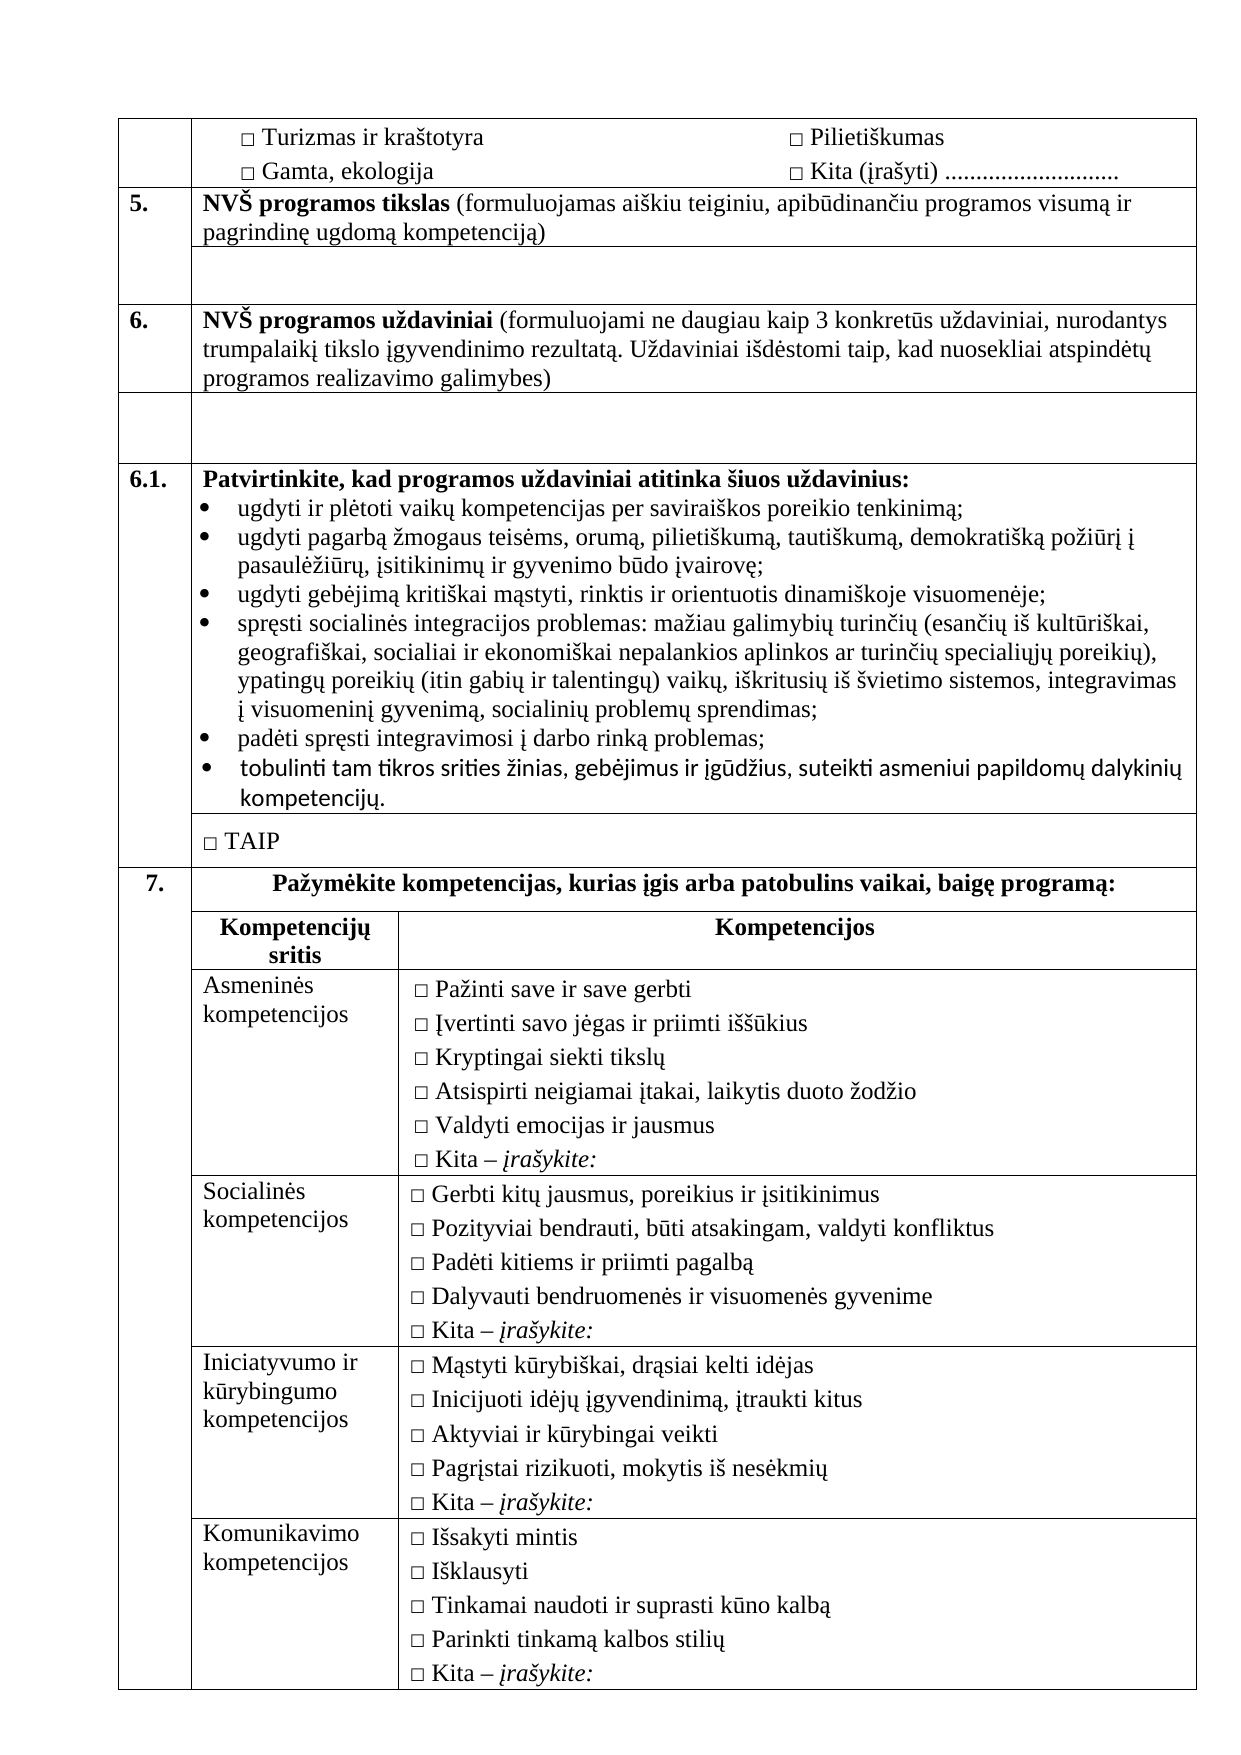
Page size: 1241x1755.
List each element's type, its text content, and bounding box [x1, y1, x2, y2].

table_cell ☐ Išsakyti mintis ☐ Išklausyti ☐ Tinkamai naudoti ir suprasti kūno kalbą ☐ Parinkti tinkamą kalbos stilių ☐ Kita – įrašykite: [399, 1519, 1196, 1689]
table_cell 6.1. [119, 464, 191, 867]
table_cell Patvirtinkite, kad programos uždaviniai atitinka šiuos uždavinius:  ugdyti ir plėtoti vaikų kompetencijas per saviraiškos poreikio tenkinimą;  ugdyti pagarbą žmogaus teisėms, orumą, pilietiškumą, tautiškumą, demokratišką požiūrį į pasaulėžiūrų, įsitikinimų ir gyvenimo būdo įvairovę;  ugdyti gebėjimą kritiškai mąstyti, rinktis ir orientuotis dinamiškoje visuomenėje;  spręsti socialinės integracijos problemas: mažiau galimybių turinčių (esančių iš kultūriškai, geografiškai, socialiai ir ekonomiškai nepalankios aplinkos ar turinčių specialiųjų poreikių), ypatingų poreikių (itin gabių ir talentingų) vaikų, iškritusių iš švietimo sistemos, integravimas į visuomeninį gyvenimą, socialinių problemų sprendimas;  padėti spręsti integravimosi į darbo rinką problemas;  tobulinti tam tikros srities žinias, gebėjimus ir įgūdžius, suteikti asmeniui papildomų dalykinių kompetencijų. [192, 464, 1196, 813]
table_cell 5. [119, 188, 191, 304]
table_cell [192, 393, 1196, 463]
table_cell Socialinės kompetencijos [192, 1176, 398, 1346]
table_cell ☐ Mąstyti kūrybiškai, drąsiai kelti idėjas ☐ Inicijuoti idėjų įgyvendinimą, įtraukti kitus ☐ Aktyviai ir kūrybingai veikti ☐ Pagrįstai rizikuoti, mokytis iš nesėkmių ☐ Kita – įrašykite: [399, 1347, 1196, 1517]
table_cell 6. [119, 305, 191, 392]
table_cell Iniciatyvumo ir kūrybingumo kompetencijos [192, 1347, 398, 1517]
table_cell ☐ TAIP [192, 814, 1196, 867]
table_cell NVŠ programos tikslas (formuluojamas aiškiu teiginiu, apibūdinančiu programos visumą ir pagrindinę ugdomą kompetenciją) [192, 188, 1196, 246]
table_cell [192, 247, 1196, 304]
table_cell ☐ Pažinti save ir save gerbti ☐ Įvertinti savo jėgas ir priimti iššūkius ☐ Kryptingai siekti tikslų ☐ Atsispirti neigiamai įtakai, laikytis duoto žodžio ☐ Valdyti emocijas ir jausmus ☐ Kita – įrašykite: [399, 970, 1196, 1175]
table_cell [119, 119, 191, 187]
table_cell 7. [119, 868, 191, 1689]
table_cell ☐ Turizmas ir kraštotyra ☐ Gamta, ekologija [192, 119, 740, 187]
table_cell Pažymėkite kompetencijas, kurias įgis arba patobulins vaikai, baigę programą: [192, 868, 1196, 911]
table_cell Komunikavimo kompetencijos [192, 1519, 398, 1689]
table_cell Kompetencijos [399, 912, 1196, 969]
table_cell ☐ Pilietiškumas ☐ Kita (įrašyti) ............................ [740, 119, 1196, 187]
table_cell Kompetencijų sritis [192, 912, 398, 969]
table_cell NVŠ programos uždaviniai (formuluojami ne daugiau kaip 3 konkretūs uždaviniai, nurodantys trumpalaikį tikslo įgyvendinimo rezultatą. Uždaviniai išdėstomi taip, kad nuosekliai atspindėtų programos realizavimo galimybes) [192, 305, 1196, 392]
table_cell ☐ Gerbti kitų jausmus, poreikius ir įsitikinimus ☐ Pozityviai bendrauti, būti atsakingam, valdyti konfliktus ☐ Padėti kitiems ir priimti pagalbą ☐ Dalyvauti bendruomenės ir visuomenės gyvenime ☐ Kita – įrašykite: [399, 1176, 1196, 1346]
table_cell [119, 393, 191, 463]
table_cell Asmeninės kompetencijos [192, 970, 398, 1175]
